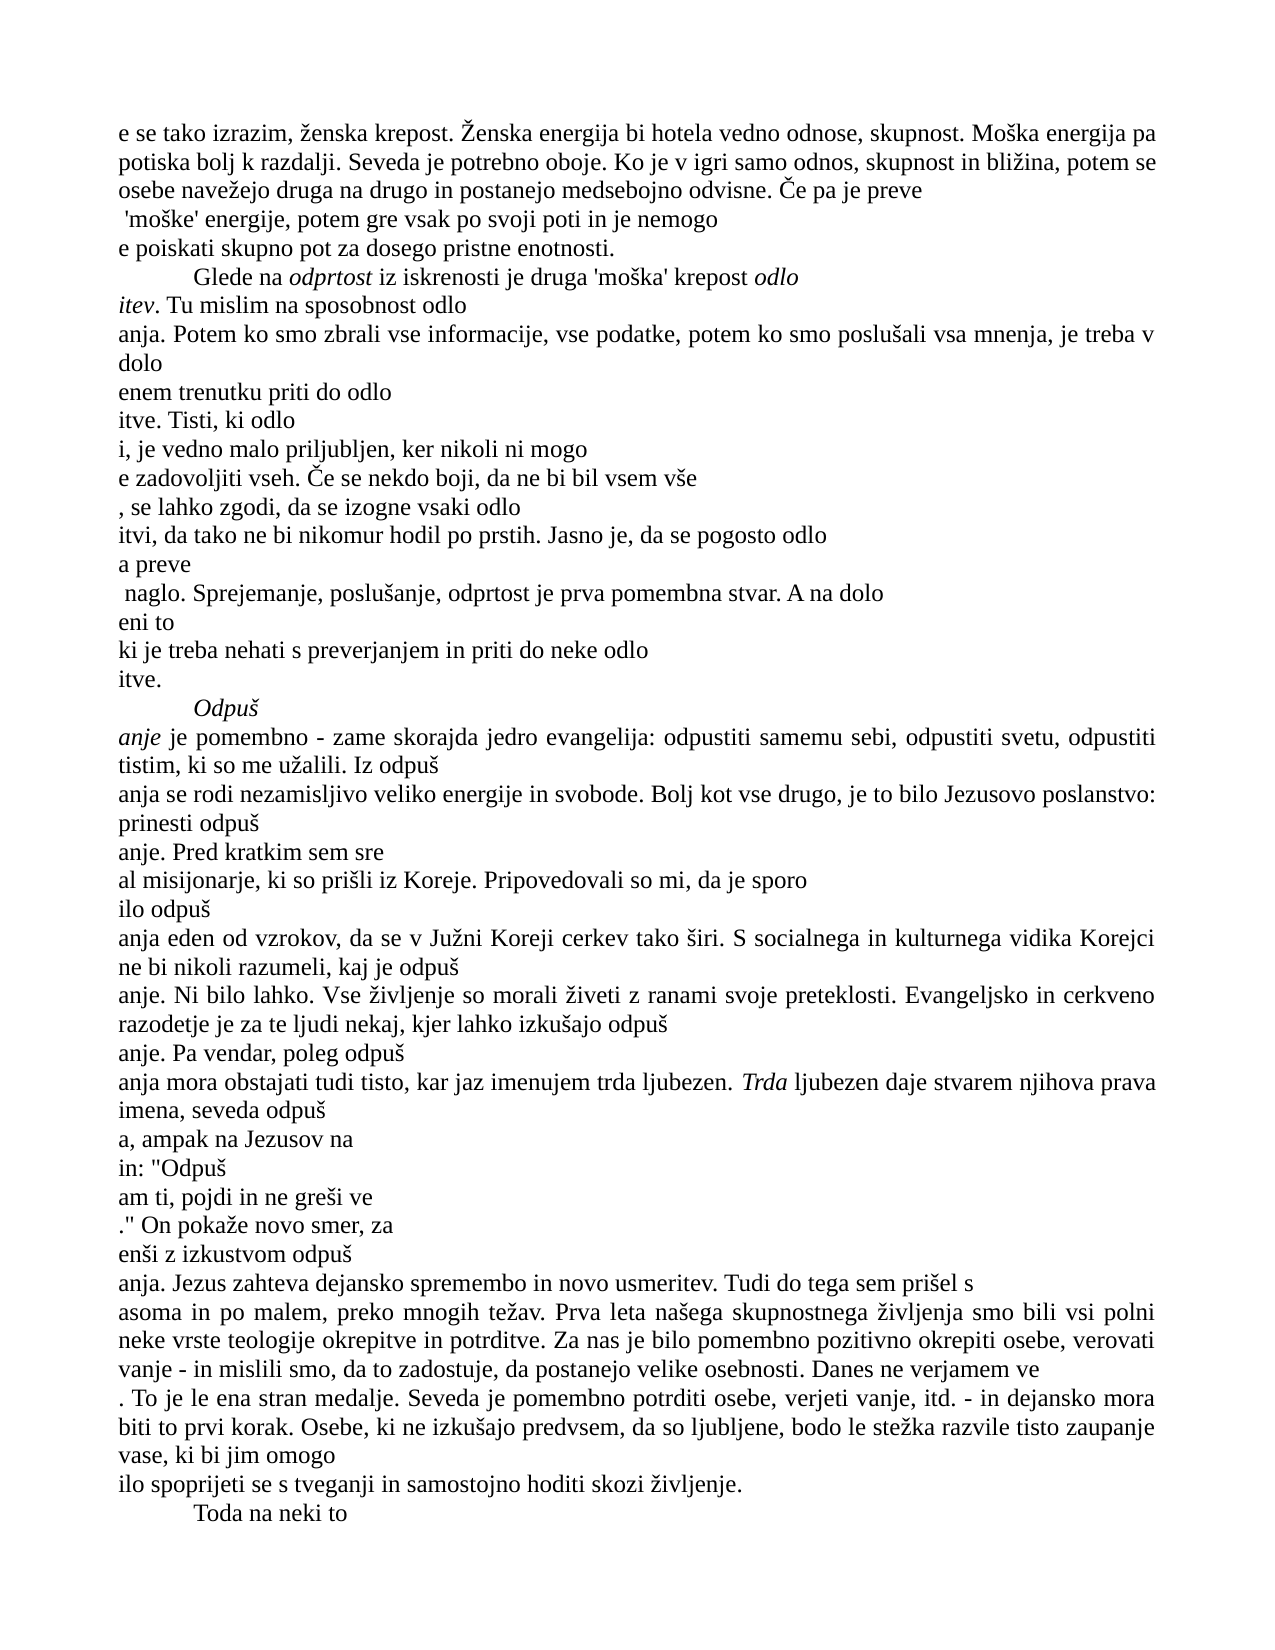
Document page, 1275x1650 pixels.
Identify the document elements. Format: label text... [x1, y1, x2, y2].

text e poiskati skupno pot za dosego pristne enotnosti. [118, 233, 1157, 262]
text anje je pomembno - zame skorajda jedro evangelija: odpustiti samemu sebi, odpustiti svetu, odpustiti tistim, ki so me užalili. Iz odpuš [118, 722, 1157, 779]
text Toda na neki to [118, 1498, 1157, 1527]
text anja mora obstajati tudi tisto, kar jaz imenujem trda ljubezen. Trda ljubezen daje stvarem njihova prava imena, seveda odpuš [118, 1067, 1157, 1124]
text itve. Tisti, ki odlo [118, 406, 1157, 434]
text enši z izkustvom odpuš [118, 1239, 1157, 1268]
text , se lahko zgodi, da se izogne vsaki odlo [118, 492, 1157, 521]
text anja. Jezus zahteva dejansko spremembo in novo usmeritev. Tudi do tega sem prišel s [118, 1268, 1157, 1297]
text ilo spoprijeti se s tveganji in samostojno hoditi skozi življenje. [118, 1469, 1157, 1498]
text a preve [118, 549, 1157, 578]
text e zadovoljiti vseh. Če se nekdo boji, da ne bi bil vsem vše [118, 463, 1157, 492]
text anja eden od vzrokov, da se v Južni Koreji cerkev tako širi. S socialnega in kulturnega vidika Korejci ne bi nikoli razumeli, kaj je odpuš [118, 923, 1157, 981]
text anje. Ni bilo lahko. Vse življenje so morali živeti z ranami svoje preteklosti. Evangeljsko in cerkveno razodetje je za te ljudi nekaj, kjer lahko izkušajo odpuš [118, 981, 1157, 1038]
text naglo. Sprejemanje, poslušanje, odprtost je prva pomembna stvar. A na dolo [118, 578, 1157, 607]
text e se tako izrazim, ženska krepost. Ženska energija bi hotela vedno odnose, skupnost. Moška energija pa potiska bolj k razdalji. Seveda je potrebno oboje. Ko je v igri samo odnos, skupnost in bližina, potem se osebe navežejo druga na drugo in postanejo medsebojno odvisne. Če pa je preve [118, 118, 1157, 204]
text asoma in po malem, preko mnogih težav. Prva leta našega skupnostnega življenja smo bili vsi polni neke vrste teologije okrepitve in potrditve. Za nas je bilo pomembno pozitivno okrepiti osebe, verovati vanje - in mislili smo, da to zadostuje, da postanejo velike osebnosti. Danes ne verjamem ve [118, 1297, 1157, 1383]
text itev. Tu mislim na sposobnost odlo [118, 291, 1157, 319]
text i, je vedno malo priljubljen, ker nikoli ni mogo [118, 434, 1157, 463]
text am ti, pojdi in ne greši ve [118, 1182, 1157, 1211]
text itvi, da tako ne bi nikomur hodil po prstih. Jasno je, da se pogosto odlo [118, 521, 1157, 549]
text ." On pokaže novo smer, za [118, 1211, 1157, 1239]
text itve. [118, 664, 1157, 693]
text anje. Pred kratkim sem sre [118, 837, 1157, 866]
text Odpuš [118, 693, 1157, 722]
text in: "Odpuš [118, 1153, 1157, 1182]
text 'moške' energije, potem gre vsak po svoji poti in je nemogo [118, 204, 1157, 233]
text eni to [118, 607, 1157, 636]
text anja se rodi nezamisljivo veliko energije in svobode. Bolj kot vse drugo, je to bilo Jezusovo poslanstvo: prinesti odpuš [118, 779, 1157, 837]
text a, ampak na Jezusov na [118, 1124, 1157, 1153]
text ilo odpuš [118, 894, 1157, 923]
text ki je treba nehati s preverjanjem in priti do neke odlo [118, 636, 1157, 664]
text anje. Pa vendar, poleg odpuš [118, 1038, 1157, 1067]
text al misijonarje, ki so prišli iz Koreje. Pripovedovali so mi, da je sporo [118, 866, 1157, 894]
text Glede na odprtost iz iskrenosti je druga 'moška' krepost odlo [118, 262, 1157, 291]
text anja. Potem ko smo zbrali vse informacije, vse podatke, potem ko smo poslušali vsa mnenja, je treba v dolo [118, 319, 1157, 377]
text enem trenutku priti do odlo [118, 377, 1157, 406]
text . To je le ena stran medalje. Seveda je pomembno potrditi osebe, verjeti vanje, itd. - in dejansko mora biti to prvi korak. Osebe, ki ne izkušajo predvsem, da so ljubljene, bodo le stežka razvile tisto zaupanje vase, ki bi jim omogo [118, 1383, 1157, 1469]
